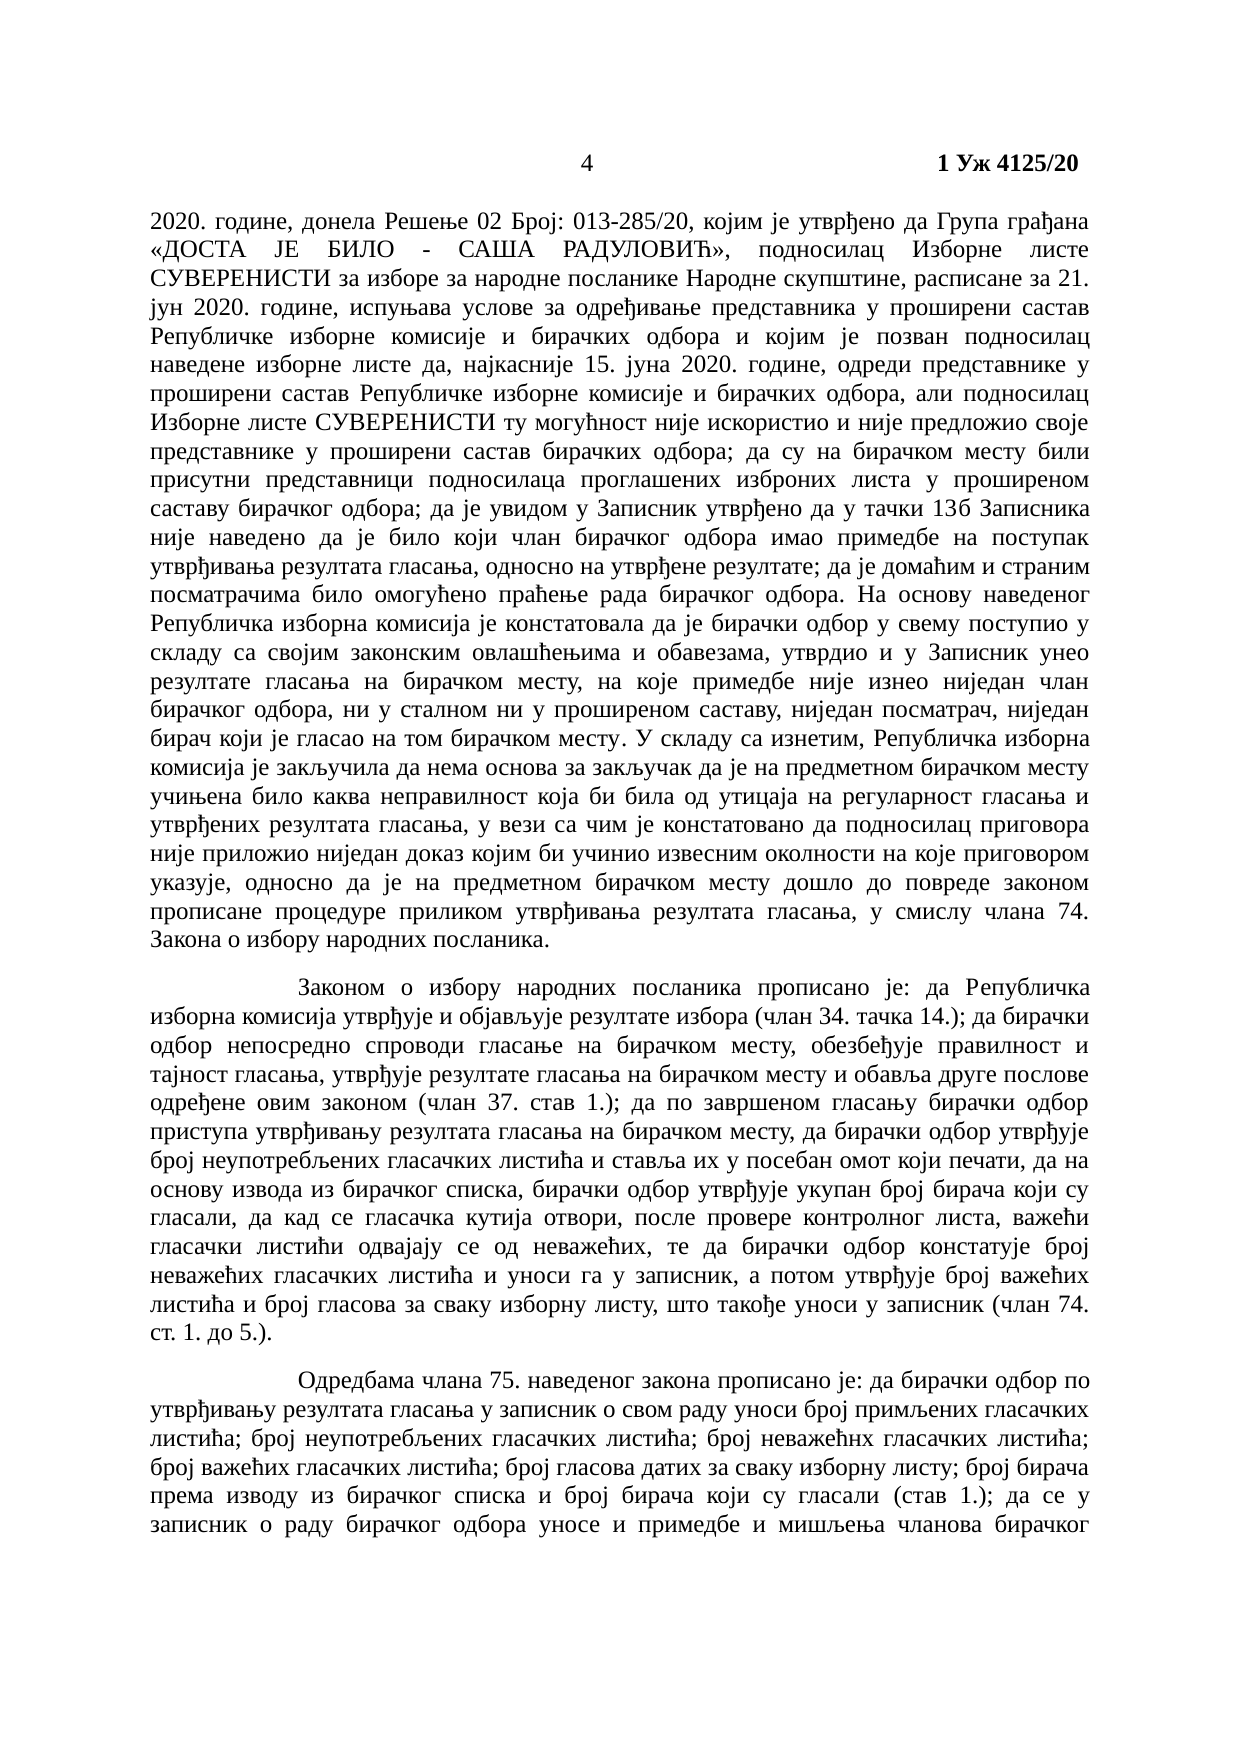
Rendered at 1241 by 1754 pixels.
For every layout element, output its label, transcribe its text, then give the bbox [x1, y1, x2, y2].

text 2020. године, донела Решење 02 Број: 013-285/20, којим је утврђено да Група грађана «ДОСТА ЈЕ БИЛО - САША РАДУЛОВИЋ», подносилац Изборне листе СУВЕРЕНИСТИ за изборе за народне посланике Народне скупштине, расписане за 21. јун 2020. године, испуњава услове за одређивање представника у проширени састав Републичке изборне комисије и бирачких одбора и којим је позван подносилац наведене изборне листе да, најкасније 15. јуна 2020. године, одреди представнике у проширени састав Републичке изборне комисије и бирачких одбора, али подносилац Изборне листе СУВЕРЕНИСТИ ту могућност није искористио и није предложио своје представнике у проширени састав бирачких одбора; да су на бирачком месту били присутни представници подносилаца проглашених изброних листа у проширеном саставу бирачког одбора; да је увидом у Записник утврђено да у тачки 13б Записника није наведено да је било који члан бирачког одбора имао примедбе на поступак утврђивања резултата гласања, односно на утврђене резултате; да је домаћим и страним посматрачима било омогућено праћење рада бирачког одбора. На основу наведеног Републичка изборна комисија је констатовала да је бирачки одбор у свему поступио у складу са својим законским овлашћењима и обавезама, утврдио и у Записник унео резултате гласања на бирачком месту, на које примедбе није изнео ниједан члан бирачког одбора, ни у сталном ни у проширеном саставу, ниједан посматрач, ниједан бирач који је гласао на том бирачком месту. У складу са изнетим, Републичка изборна комисија је закључила да нема основа за закључак да је на предметном бирачком месту учињена било каква неправилност која би била од утицаја на регуларност гласања и утврђених резултата гласања, у вези са чим је констатовано да подносилац приговора није приложио ниједан доказ којим би учинио извесним околности на које приговором указује, односно да је на предметном бирачком месту дошло до повреде законом прописане процедуре приликом утврђивања резултата гласања, у смислу члана 74. Закона о избору народних посланика. [150, 206, 1090, 953]
text Законом о избору народних посланика прописано је: да Републичка изборна комисија утврђује и објављује резултате избора (члан 34. тачка 14.); да бирачки одбор непосредно спроводи гласање на бирачком месту, обезбеђује правилност и тајност гласања, утврђује резултате гласања на бирачком месту и обавља друге послове одређене овим законом (члан 37. став 1.); да по завршеном гласању бирачки одбор приступа утврђивању резултата гласања на бирачком месту, да бирачки одбор утврђује број неупотребљених гласачких листића и ставља их у посебан омот који печати, да на основу извода из бирачког списка, бирачки одбор утврђује укупан број бирача који су гласали, да кад се гласачка кутија отвори, после провере контролног листа, важећи гласачки листићи одвајају се од неважећих, те да бирачки одбор констатује број неважећих гласачких листића и уноси га у записник, а потом утврђује број важећих листића и број гласова за сваку изборну листу, што такође уноси у записник (члан 74. ст. 1. до 5.). [150, 972, 1090, 1346]
text Одредбама члана 75. наведеног закона прописано је: да бирачки одбор по утврђивању резултата гласања у записник о свом раду уноси број примљених гласачких листића; број неупотребљених гласачких листића; број неважећнх гласачких листића; број важећих гласачких листића; број гласова датих за сваку изборну листу; број бирача према изводу из бирачког списка и број бирача који су гласали (став 1.); да се у записник о раду бирачког одбора уносе и примедбе и мишљења чланова бирачког [150, 1365, 1090, 1538]
